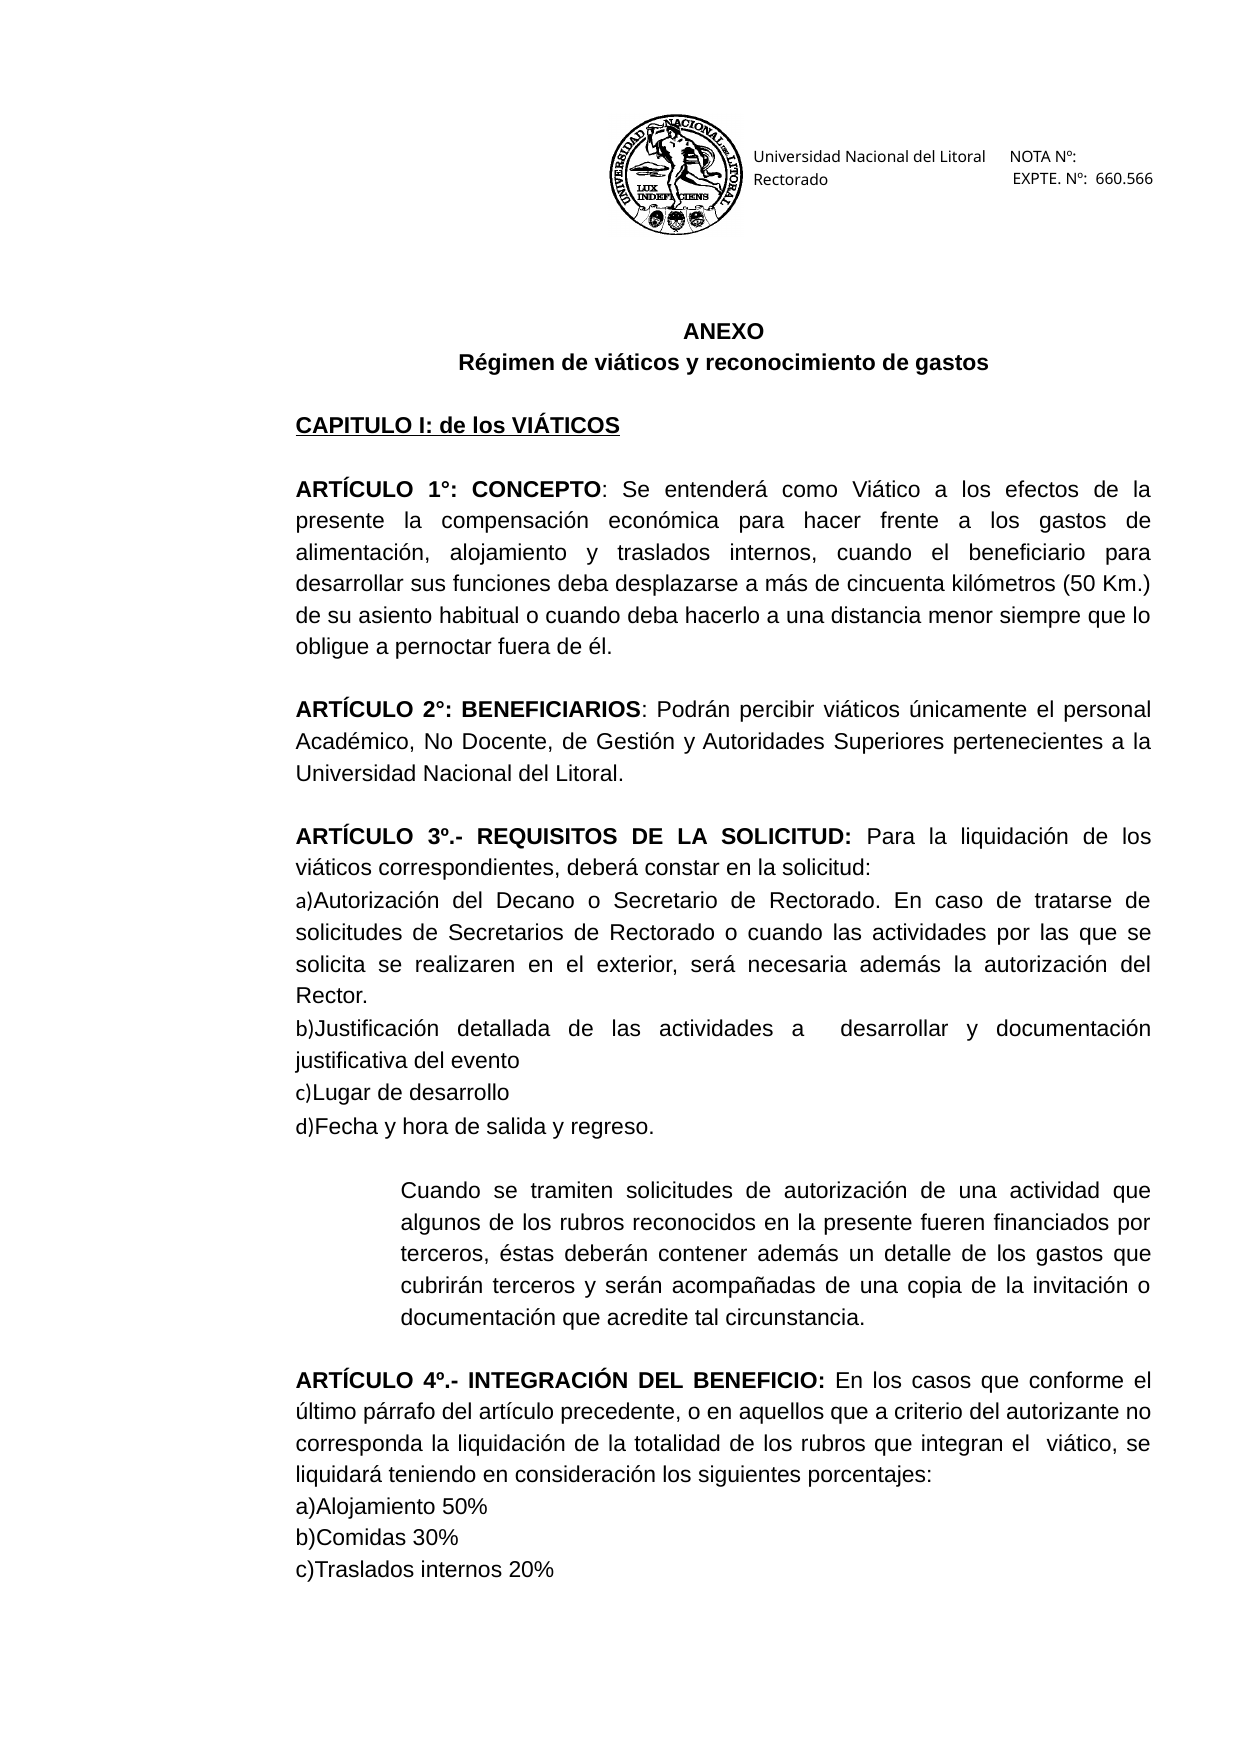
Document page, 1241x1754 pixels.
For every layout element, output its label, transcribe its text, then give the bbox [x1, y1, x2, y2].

text CAPITULO I: de los VIÁTICOS [295, 412, 1152, 439]
list Lugar de desarrollo [295, 1078, 1152, 1107]
list Autorización del Decano o Secretario de Rectorado. En caso de tratarse de solicitudes de Secretarios de Rectorado o cuando las actividades por las que se solicita se realizaren en el exterior, será necesaria además la autorización del Rector. [295, 886, 1152, 1008]
list Traslados internos 20% [295, 1556, 1152, 1582]
text ARTÍCULO 3º.- REQUISITOS DE LA SOLICITUD: Para la liquidación de los viáticos correspondientes, deberá constar en la solicitud: [295, 823, 1152, 881]
text ARTÍCULO 1°: CONCEPTO: Se entenderá como Viático a los efectos de la presente la compensación económica para hacer frente a los gastos de alimentación, alojamiento y traslados internos, cuando el beneficiario para desarrollar sus funciones deba desplazarse a más de cincuenta kilómetros (50 Km.) de su asiento habitual o cuando deba hacerlo a una distancia menor siempre que lo obligue a pernoctar fuera de él. [295, 476, 1152, 660]
text Cuando se tramiten solicitudes de autorización de una actividad que algunos de los rubros reconocidos en la presente fueren financiados por terceros, éstas deberán contener además un detalle de los gastos que cubrirán terceros y serán acompañadas de una copia de la invitación o documentación que acredite tal circunstancia. [400, 1177, 1152, 1330]
list Comidas 30% [295, 1524, 1152, 1551]
text Régimen de viáticos y reconocimiento de gastos [295, 349, 1152, 376]
list Justificación detallada de las actividades a desarrollar y documentación justificativa del evento [295, 1014, 1152, 1073]
list Alojamiento 50% [295, 1493, 1152, 1519]
text ARTÍCULO 2°: BENEFICIARIOS: Podrán percibir viáticos únicamente el personal Académico, No Docente, de Gestión y Autoridades Superiores pertenecientes a la Universidad Nacional del Litoral. [295, 696, 1152, 786]
list Fecha y hora de salida y regreso. [295, 1112, 1152, 1140]
text ANEXO [295, 318, 1152, 344]
text ARTÍCULO 4º.- INTEGRACIÓN DEL BENEFICIO: En los casos que conforme el último párrafo del artículo precedente, o en aquellos que a criterio del autorizante no corresponda la liquidación de la totalidad de los rubros que integran el viático, se liquidará teniendo en consideración los siguientes porcentajes: [295, 1367, 1152, 1488]
